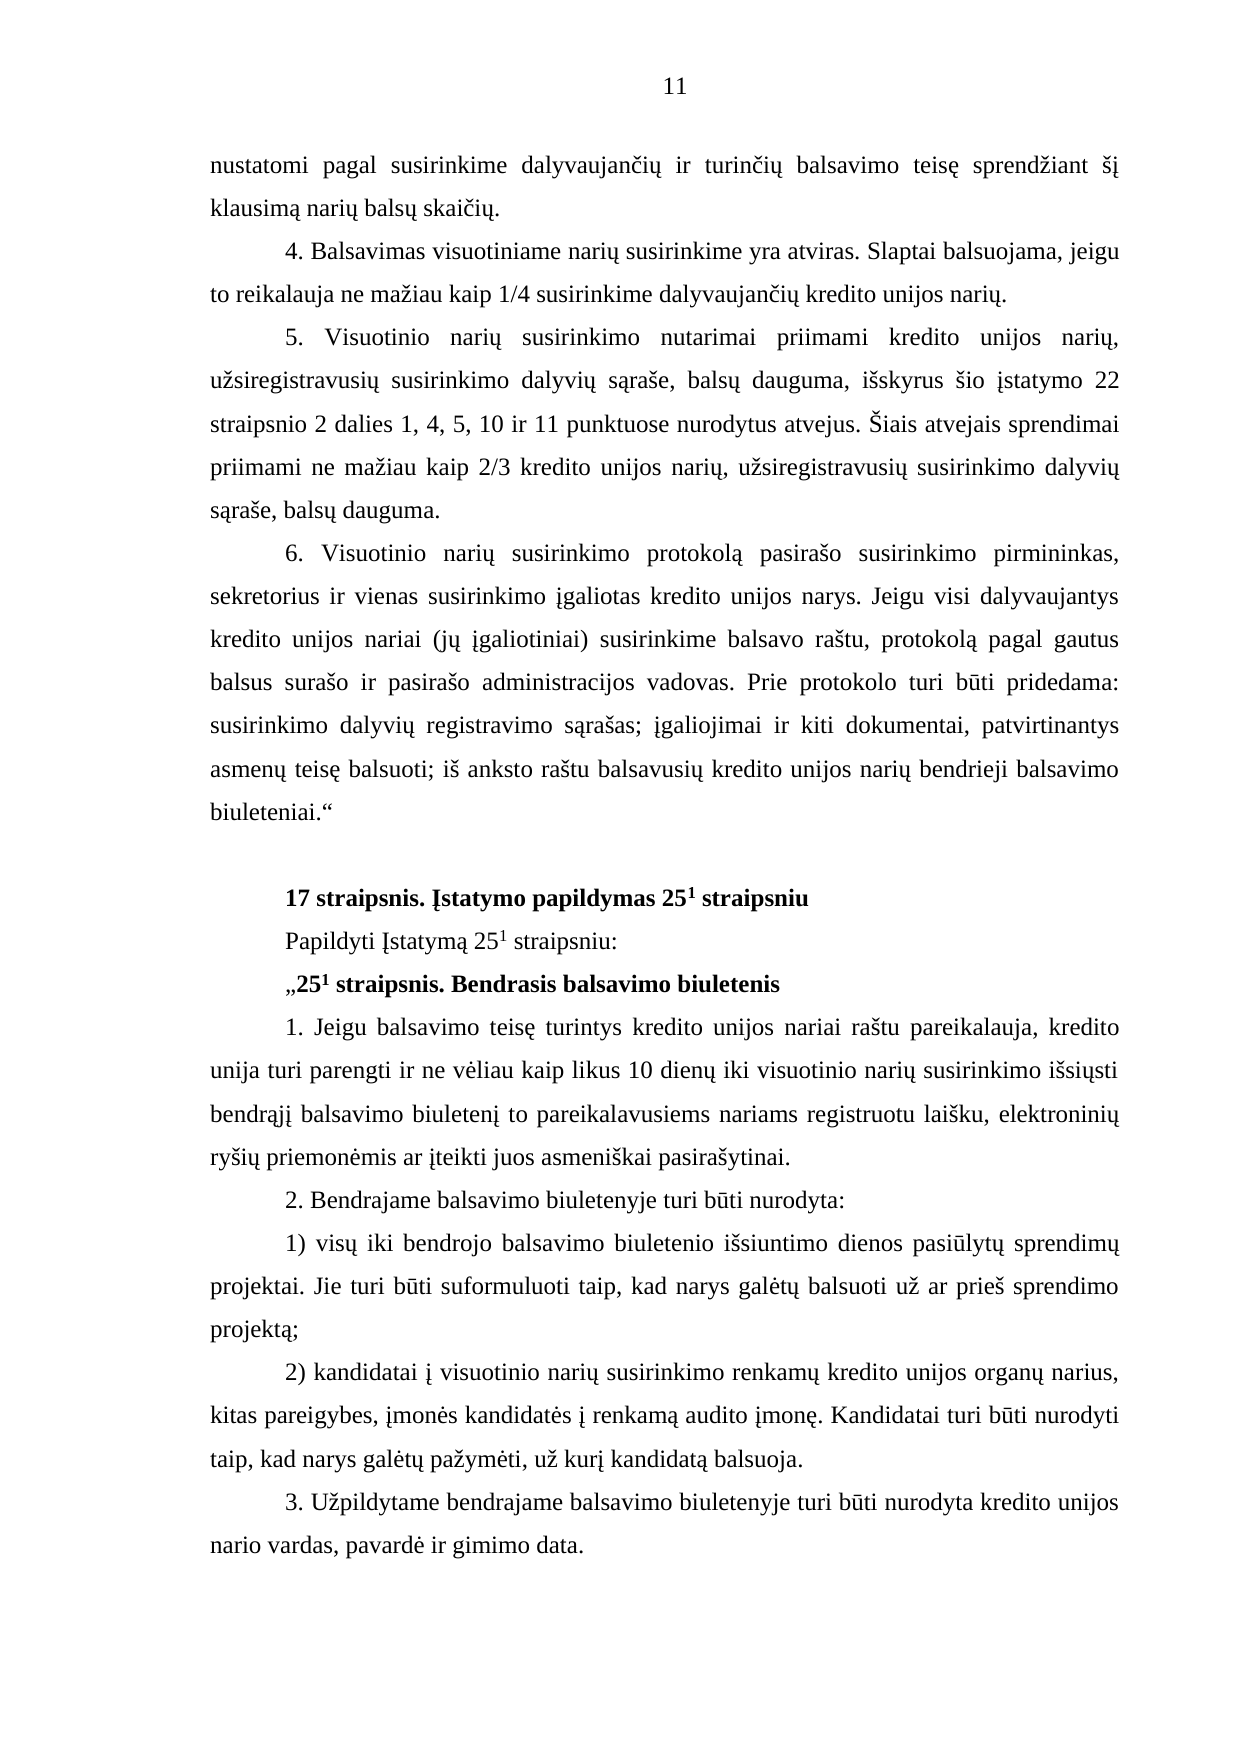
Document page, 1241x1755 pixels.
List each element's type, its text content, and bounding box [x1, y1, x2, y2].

text 4. Balsavimas visuotiniame narių susirinkime yra atviras. Slaptai balsuojama, jeigu to reikalauja ne mažiau kaip 1/4 susirinkime dalyvaujančių kredito unijos narių. [210, 236, 1120, 308]
text 17 straipsnis. Įstatymo papildymas 251 straipsniu [210, 883, 1120, 912]
text 6. Visuotinio narių susirinkimo protokolą pasirašo susirinkimo pirmininkas, sekretorius ir vienas susirinkimo įgaliotas kredito unijos narys. Jeigu visi dalyvaujantys kredito unijos nariai (jų įgaliotiniai) susirinkime balsavo raštu, protokolą pagal gautus balsus surašo ir pasirašo administracijos vadovas. Prie protokolo turi būti pridedama: susirinkimo dalyvių registravimo sąrašas; įgaliojimai ir kiti dokumentai, patvirtinantys asmenų teisę balsuoti; iš anksto raštu balsavusių kredito unijos narių bendrieji balsavimo biuleteniai.“ [210, 538, 1120, 826]
text „251 straipsnis. Bendrasis balsavimo biuletenis [210, 969, 1120, 998]
text 3. Užpildytame bendrajame balsavimo biuletenyje turi būti nurodyta kredito unijos nario vardas, pavardė ir gimimo data. [210, 1487, 1120, 1559]
text nustatomi pagal susirinkime dalyvaujančių ir turinčių balsavimo teisę sprendžiant šį klausimą narių balsų skaičių. [210, 150, 1120, 222]
text 2. Bendrajame balsavimo biuletenyje turi būti nurodyta: [210, 1185, 1120, 1214]
text 2) kandidatai į visuotinio narių susirinkimo renkamų kredito unijos organų narius, kitas pareigybes, įmonės kandidatės į renkamą audito įmonę. Kandidatai turi būti nurodyti taip, kad narys galėtų pažymėti, už kurį kandidatą balsuoja. [210, 1357, 1120, 1472]
text Papildyti Įstatymą 251 straipsniu: [210, 926, 1120, 955]
text 1) visų iki bendrojo balsavimo biuletenio išsiuntimo dienos pasiūlytų sprendimų projektai. Jie turi būti suformuluoti taip, kad narys galėtų balsuoti už ar prieš sprendimo projektą; [210, 1228, 1120, 1343]
text 1. Jeigu balsavimo teisę turintys kredito unijos nariai raštu pareikalauja, kredito unija turi parengti ir ne vėliau kaip likus 10 dienų iki visuotinio narių susirinkimo išsiųsti bendrąjį balsavimo biuletenį to pareikalavusiems nariams registruotu laišku, elektroninių ryšių priemonėmis ar įteikti juos asmeniškai pasirašytinai. [210, 1012, 1120, 1171]
text 5. Visuotinio narių susirinkimo nutarimai priimami kredito unijos narių, užsiregistravusių susirinkimo dalyvių sąraše, balsų dauguma, išskyrus šio įstatymo 22 straipsnio 2 dalies 1, 4, 5, 10 ir 11 punktuose nurodytus atvejus. Šiais atvejais sprendimai priimami ne mažiau kaip 2/3 kredito unijos narių, užsiregistravusių susirinkimo dalyvių sąraše, balsų dauguma. [210, 322, 1120, 524]
